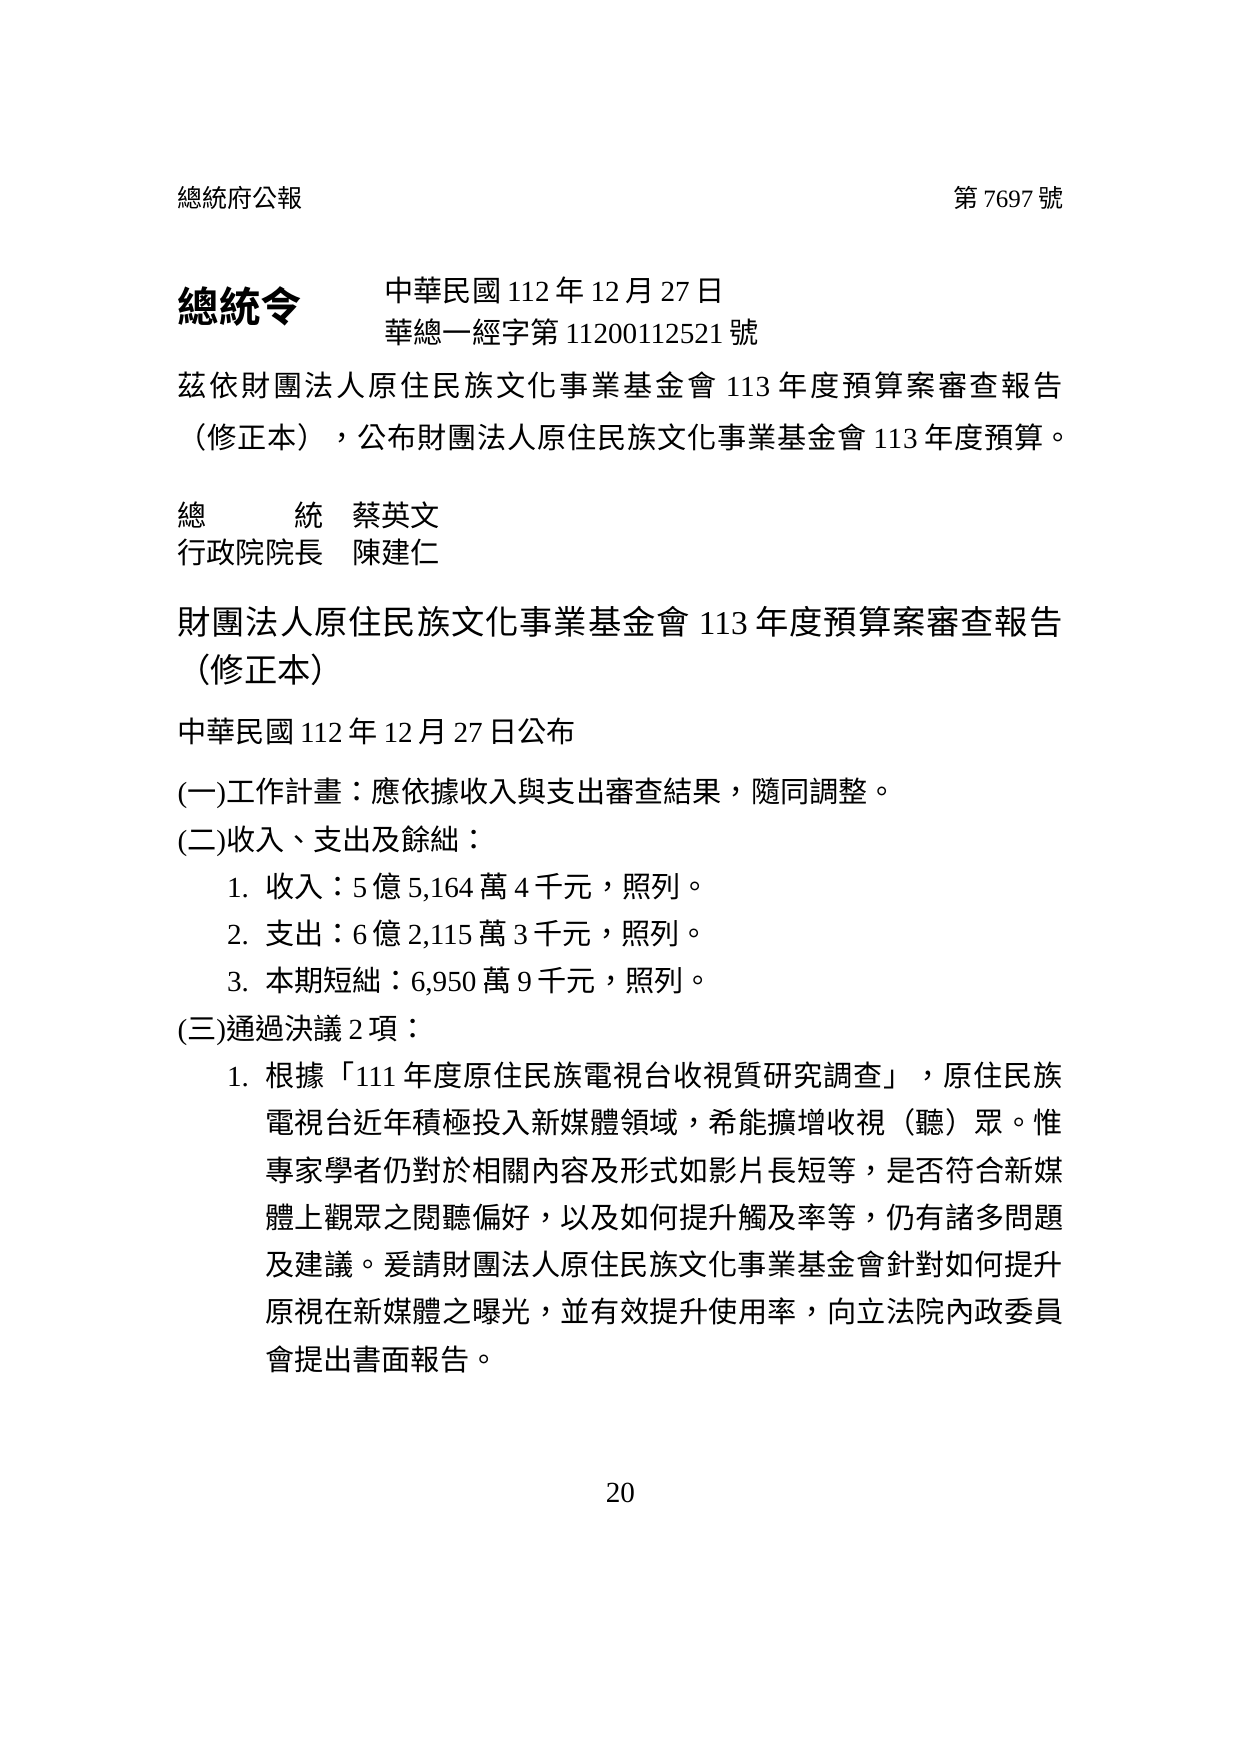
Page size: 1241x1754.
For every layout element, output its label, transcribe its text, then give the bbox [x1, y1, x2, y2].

text 3. 本期短絀：6,950萬9千元，照列。 [227, 954, 1063, 1001]
text (三)通過決議2項： [177, 1001, 1063, 1049]
table_header 總統令 [174, 266, 381, 354]
text (一)工作計畫：應依據收入與支出審查結果，隨同調整。 [177, 765, 1063, 812]
text 茲依財團法人原住民族文化事業基金會113年度預算案審查報告（修正本），公布財團法人原住民族文化事業基金會113年度預算。 [177, 354, 1063, 459]
text (二)收入、支出及餘絀： [177, 812, 1063, 859]
table_header 中華民國112年12月27日 華總一經字第11200112521號 [381, 266, 877, 354]
text 中華民國112年12月27日公布 [177, 704, 1063, 752]
text 1. 收入：5億5,164萬4千元，照列。 [227, 859, 1063, 907]
text 財團法人原住民族文化事業基金會113年度預算案審查報告（修正本） [177, 596, 1063, 692]
text 總 統 蔡英文 行政院院長 陳建仁 [177, 496, 1063, 571]
text 2. 支出：6億2,115萬3千元，照列。 [227, 907, 1063, 954]
text 1. 根據「111年度原住民族電視台收視質研究調查」，原住民族電視台近年積極投入新媒體領域，希能擴增收視（聽）眾。惟專家學者仍對於相關內容及形式如影片長短等，是否符合新媒體上觀眾之閱聽偏好，以及如何提升觸及率等，仍有諸多問題及建議。爰請財團法人原住民族文化事業基金會針對如何提升原視在新媒體之曝光，並有效提升使用率，向立法院內政委員會提出書面報告。 [227, 1049, 1063, 1380]
